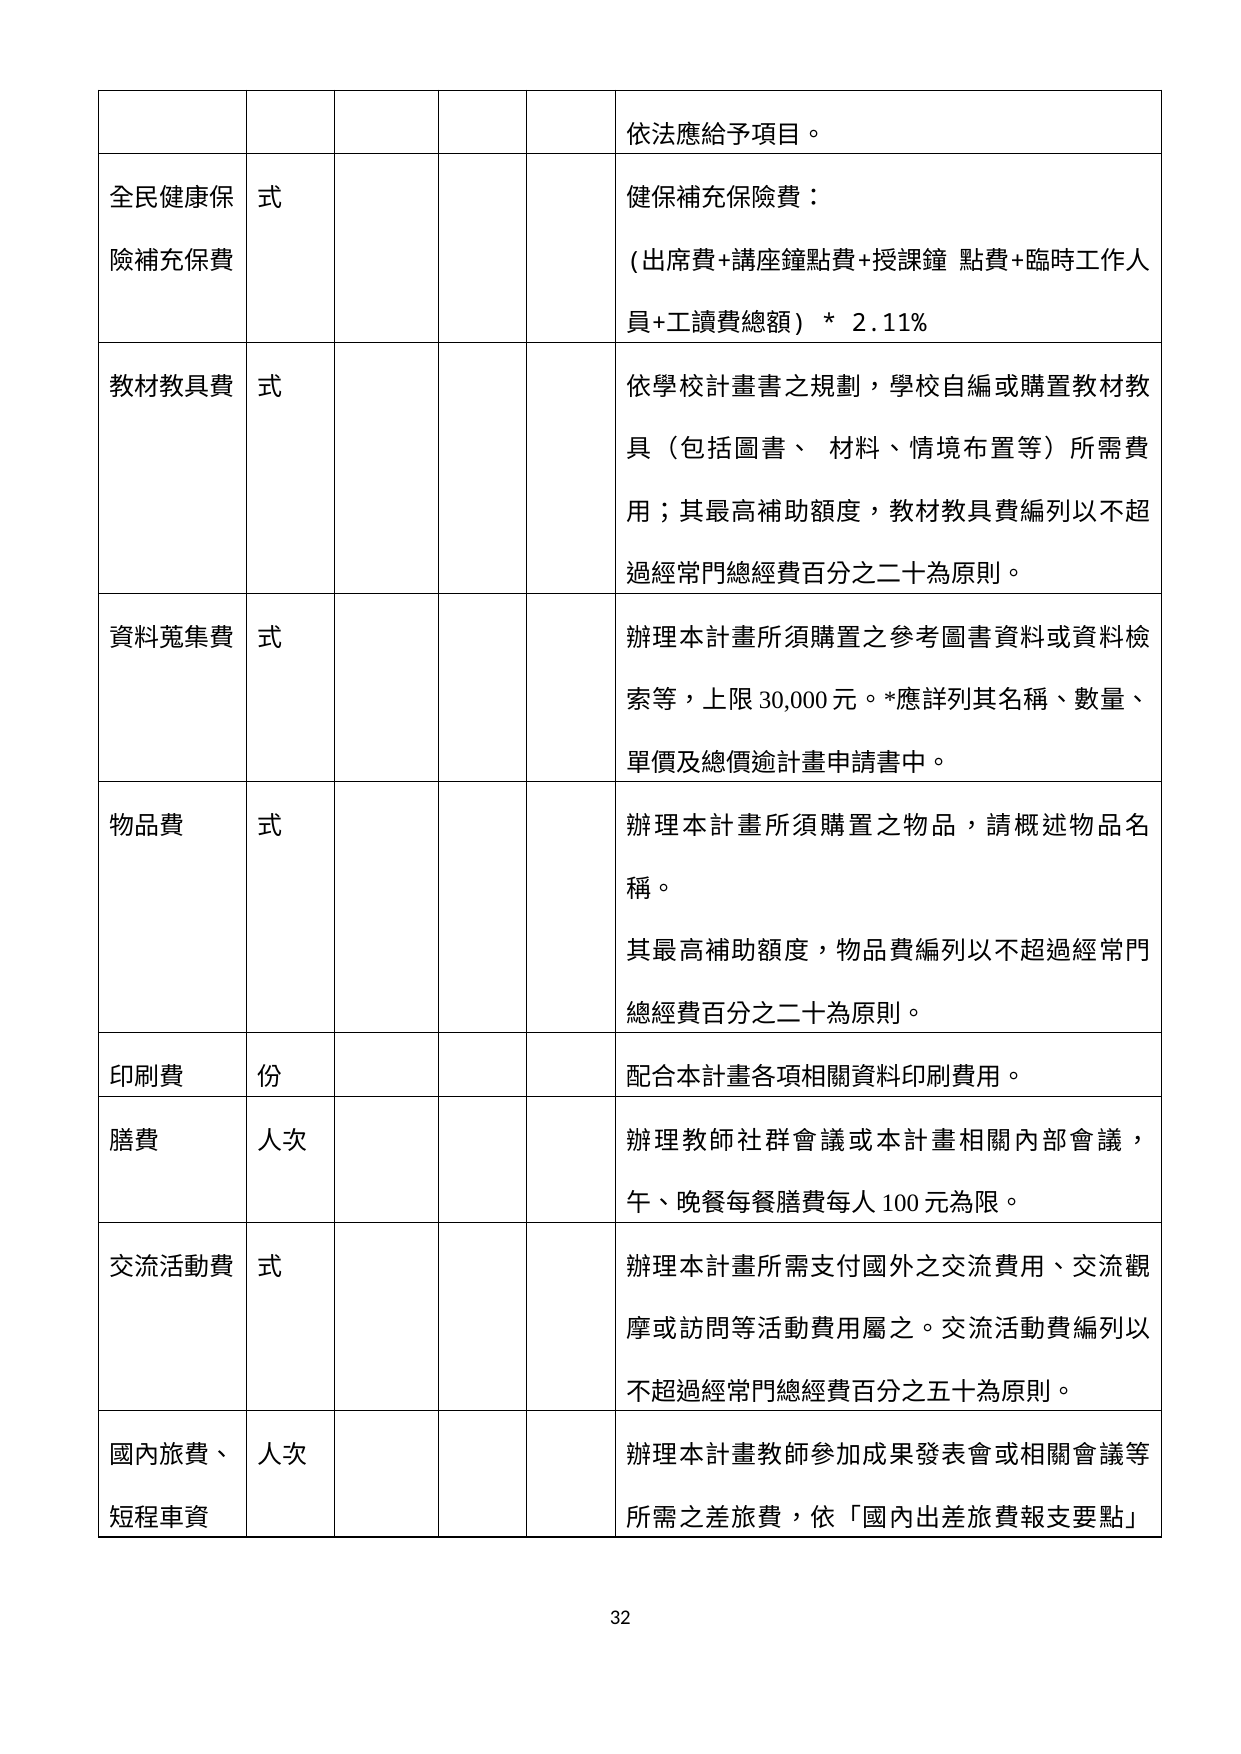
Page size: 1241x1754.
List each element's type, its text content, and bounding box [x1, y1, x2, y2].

table_cell 健保補充保險費： (出席費+講座鐘點費+授課鐘 點費+臨時工作人員+工讀費總額) * 2.11% [616, 154, 1161, 342]
table_cell [439, 343, 526, 593]
table_cell [335, 1223, 438, 1410]
table_cell 物品費 [99, 782, 246, 1032]
table_cell [99, 91, 246, 153]
table_cell [439, 1411, 526, 1536]
table_cell 印刷費 [99, 1033, 246, 1096]
table_cell 依法應給予項目。 [616, 91, 1161, 153]
table_cell 辦理本計畫教師參加成果發表會或相關會議等所需之差旅費，依「國內出差旅費報支要點」 [616, 1411, 1161, 1536]
table_cell [439, 782, 526, 1032]
table_cell [527, 782, 615, 1032]
table_cell [527, 1097, 615, 1222]
table_cell [527, 154, 615, 342]
table_cell 辦理本計畫所須購置之物品，請概述物品名稱。 其最高補助額度，物品費編列以不超過經常門總經費百分之二十為原則。 [616, 782, 1161, 1032]
table_cell 膳費 [99, 1097, 246, 1222]
table_cell [335, 1033, 438, 1096]
table_cell [527, 1411, 615, 1536]
table_cell [527, 343, 615, 593]
table_cell 式 [247, 154, 334, 342]
table_cell [247, 91, 334, 153]
table_cell 人次 [247, 1097, 334, 1222]
table_cell [439, 154, 526, 342]
table_cell 式 [247, 1223, 334, 1410]
table_cell [335, 782, 438, 1032]
table_cell 國內旅費、短程車資 [99, 1411, 246, 1536]
table_cell [335, 1411, 438, 1536]
table_cell 辦理本計畫所需支付國外之交流費用、交流觀摩或訪問等活動費用屬之。交流活動費編列以不超過經常門總經費百分之五十為原則。 [616, 1223, 1161, 1410]
table_cell 式 [247, 594, 334, 781]
table_cell 資料蒐集費 [99, 594, 246, 781]
table_cell 依學校計畫書之規劃，學校自編或購置教材教具（包括圖書、 材料、情境布置等）所需費用；其最高補助額度，教材教具費編列以不超過經常門總經費百分之二十為原則。 [616, 343, 1161, 593]
table_cell [335, 594, 438, 781]
table_cell [439, 1097, 526, 1222]
table_cell [335, 154, 438, 342]
table_cell 教材教具費 [99, 343, 246, 593]
table_cell 式 [247, 782, 334, 1032]
table_cell [439, 91, 526, 153]
table_cell [439, 594, 526, 781]
table_cell [527, 91, 615, 153]
table_cell [335, 343, 438, 593]
table_cell [439, 1033, 526, 1096]
table_cell [335, 91, 438, 153]
table_cell 辦理本計畫所須購置之參考圖書資料或資料檢索等，上限30,000元。*應詳列其名稱、數量、單價及總價逾計畫申請書中。 [616, 594, 1161, 781]
table_cell [439, 1223, 526, 1410]
table_cell [335, 1097, 438, 1222]
table_cell 份 [247, 1033, 334, 1096]
table_cell 辦理教師社群會議或本計畫相關內部會議，午、晚餐每餐膳費每人100元為限。 [616, 1097, 1161, 1222]
table_cell 交流活動費 [99, 1223, 246, 1410]
table_cell 全民健康保險補充保費 [99, 154, 246, 342]
table_cell 式 [247, 343, 334, 593]
table_cell 人次 [247, 1411, 334, 1536]
table_cell [527, 594, 615, 781]
table_cell 配合本計畫各項相關資料印刷費用。 [616, 1033, 1161, 1096]
table_cell [527, 1033, 615, 1096]
table_cell [527, 1223, 615, 1410]
